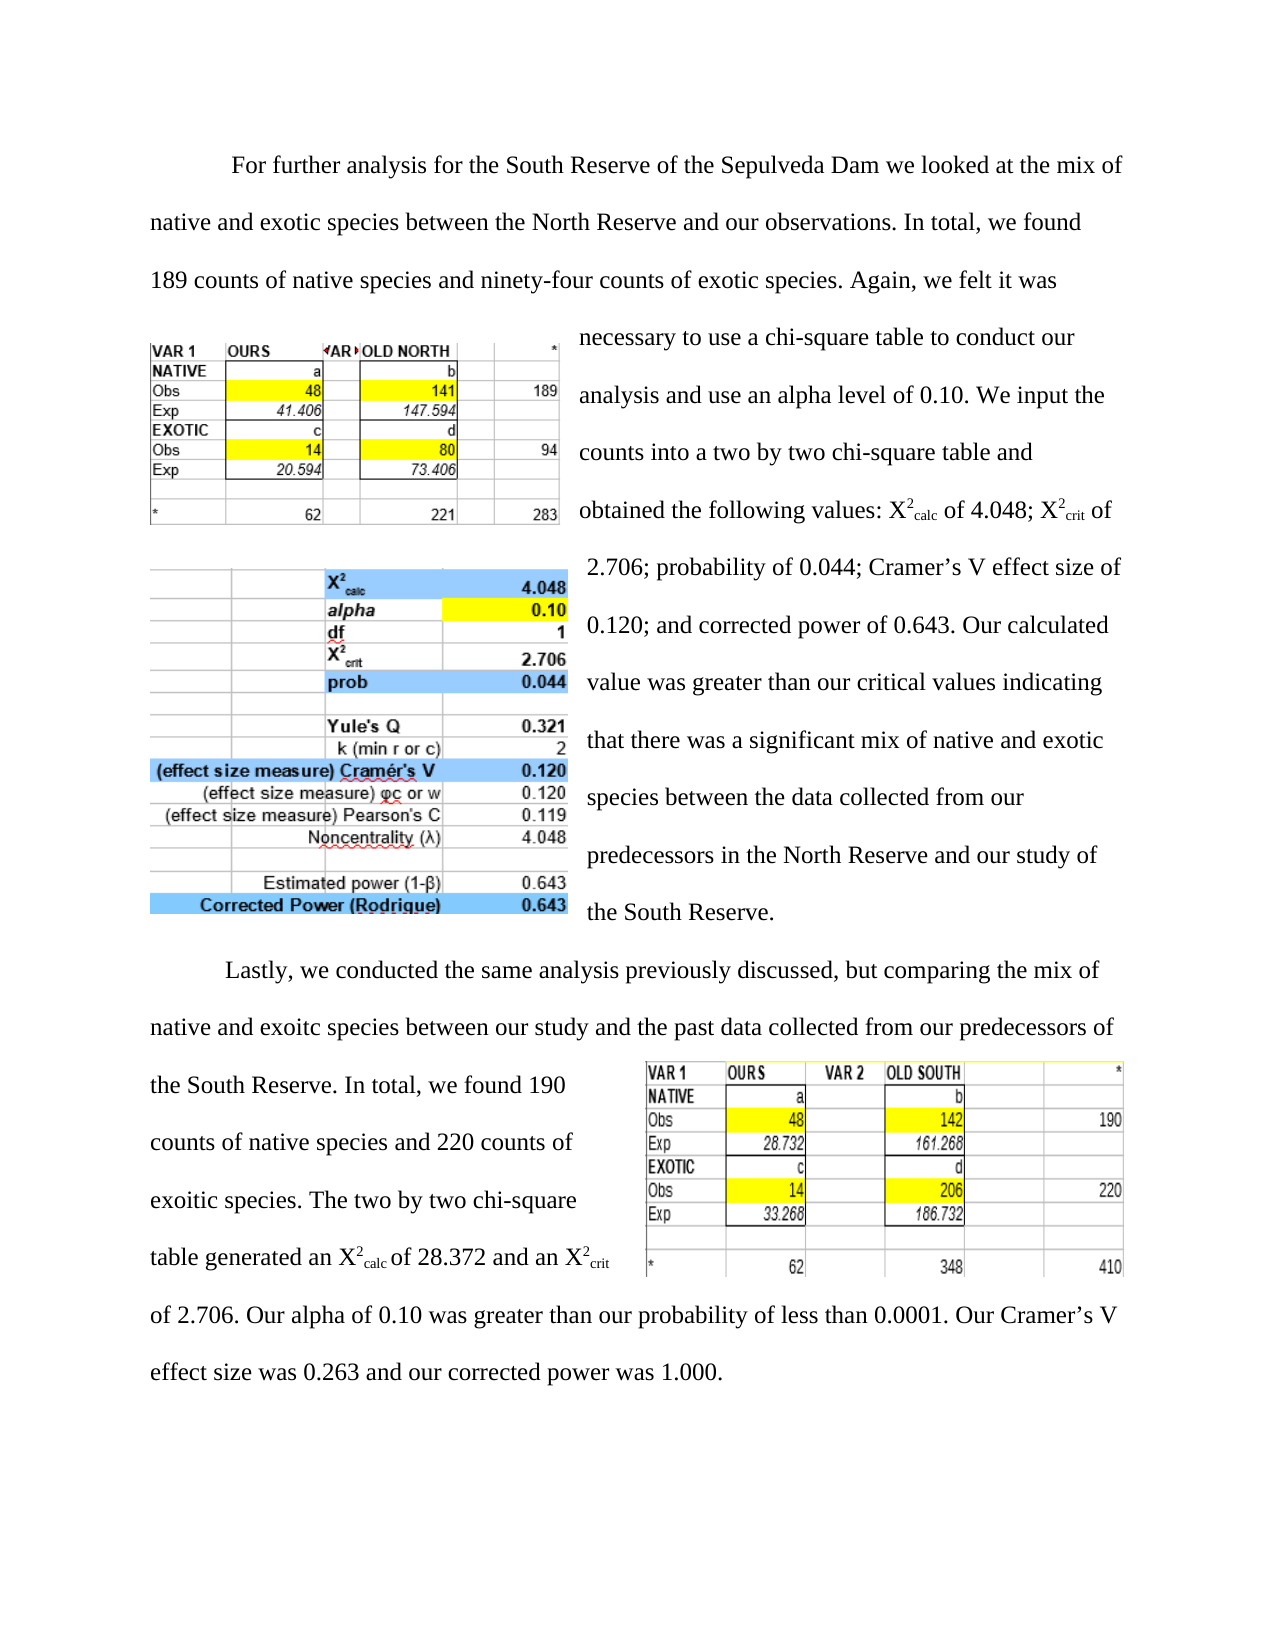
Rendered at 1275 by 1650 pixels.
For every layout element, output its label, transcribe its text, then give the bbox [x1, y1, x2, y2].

picture [150, 343, 561, 525]
text Lastly, we conducted the same analysis previously discussed, but comparing the mix of native and exoitc species between our study and the past data collected from our predecessors of the South Reserve. In total, we found 190 counts of native species and 220 counts of exoitic species. The two by two chi-square table generated an X2calc of 28.372 and an X2crit of 2.706. Our alpha of 0.10 was greater than our probability of less than 0.0001. Our Cramer’s V effect size was 0.263 and our corrected power was 1.000. [150, 955, 1125, 1386]
picture [645, 1061, 1125, 1277]
text For further analysis for the South Reserve of the Sepulveda Dam we looked at the mix of native and exotic species between the North Reserve and our observations. In total, we found 189 counts of native species and ninety-four counts of exotic species. Again, we felt it was necessary to use a chi-square table to conduct our analysis and use an alpha level of 0.10. We input the counts into a two by two chi-square table and obtained the following values: X2calc of 4.048; X2crit of 2.706; probability of 0.044; Cramer’s V effect size of 0.120; and corrected power of 0.643. Our calculated value was greater than our critical values indicating that there was a significant mix of native and exotic species between the data collected from our predecessors in the North Reserve and our study of the South Reserve. [150, 150, 1125, 926]
picture [150, 568, 568, 914]
